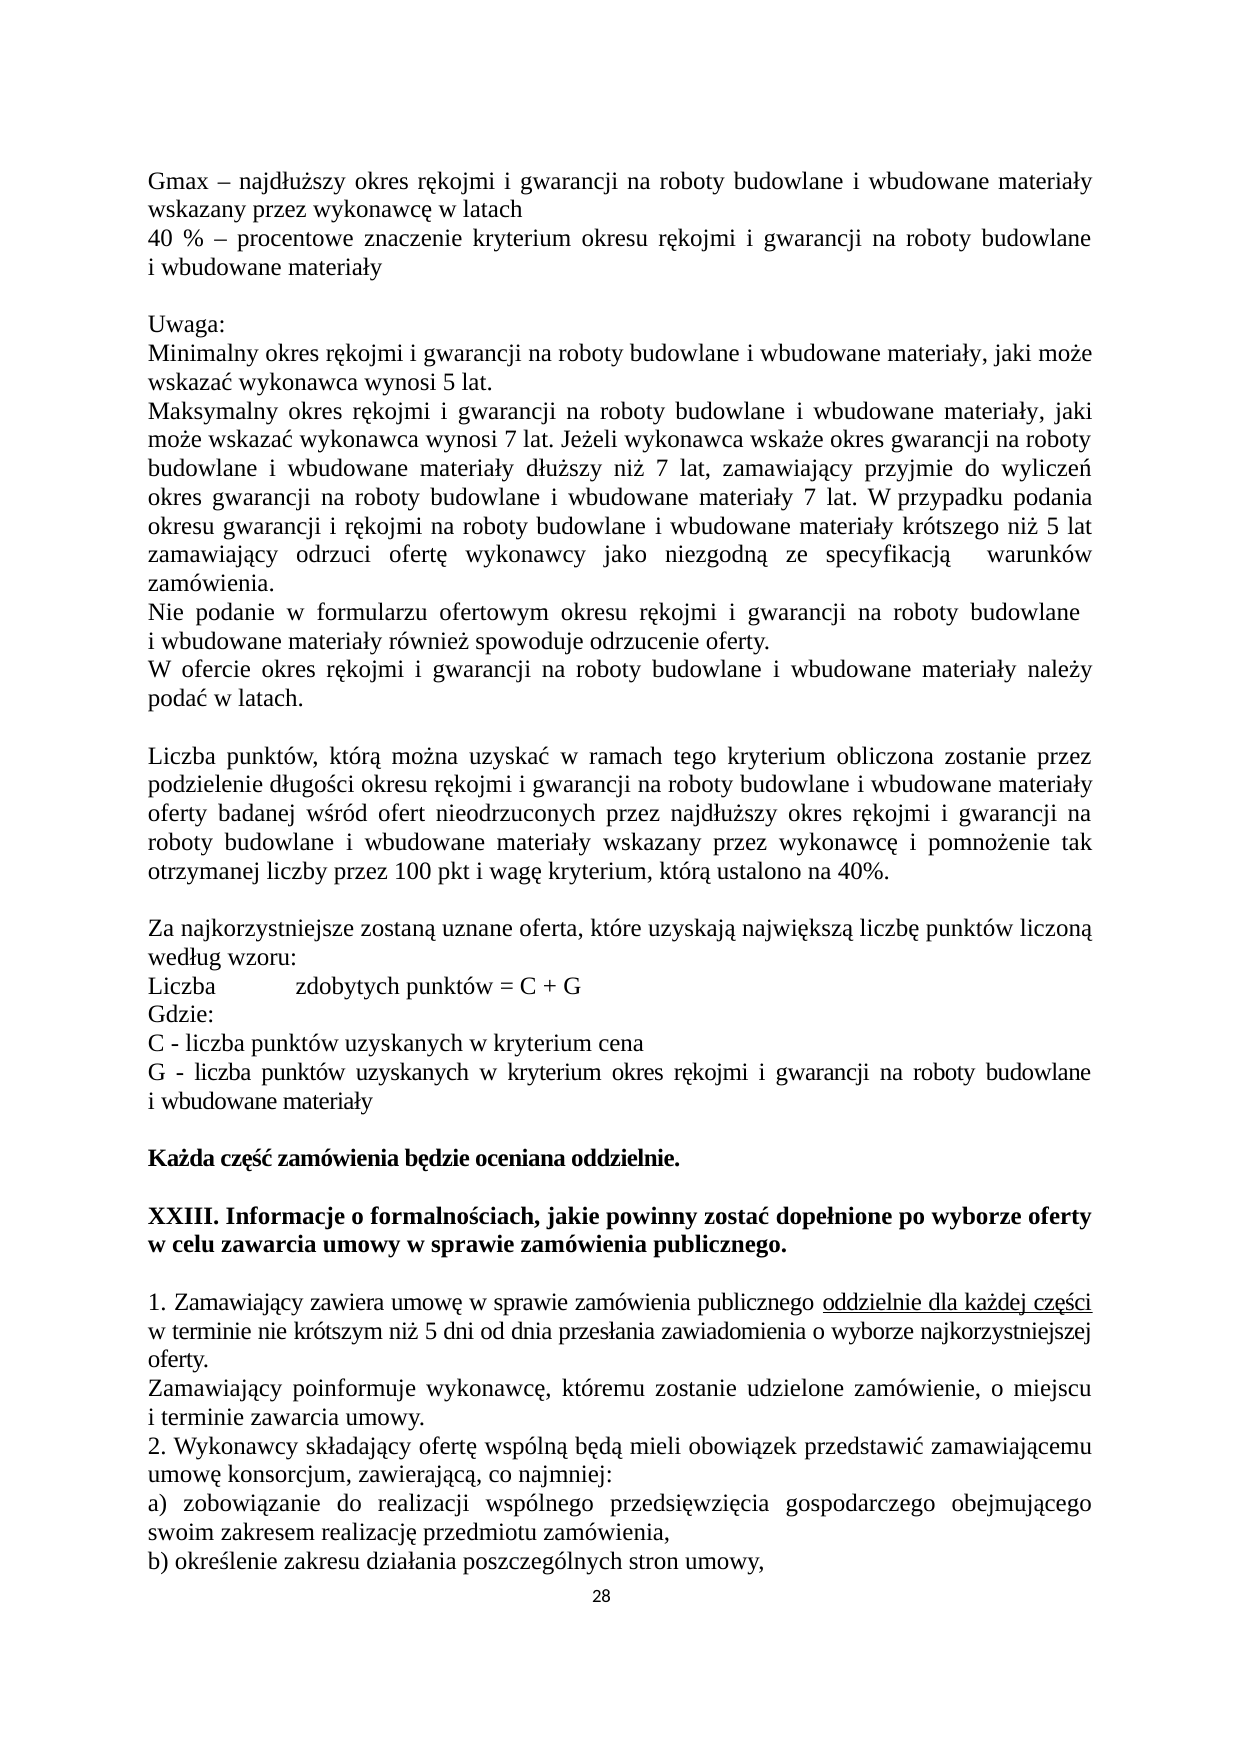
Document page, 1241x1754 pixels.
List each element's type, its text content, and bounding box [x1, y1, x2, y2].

text 40 % – procentowe znaczenie kryterium okresu rękojmi i gwarancji na roboty budowlane i wbudowane materiały [148, 223, 1093, 281]
text Gdzie: [148, 999, 1093, 1028]
text Uwaga: [148, 309, 1093, 338]
text Zamawiający poinformuje wykonawcę, któremu zostanie udzielone zamówienie, o miejscu i terminie zawarcia umowy. [148, 1373, 1093, 1431]
text W ofercie okres rękojmi i gwarancji na roboty budowlane i wbudowane materiały należy podać w latach. [148, 654, 1093, 712]
text 1. Zamawiający zawiera umowę w sprawie zamówienia publicznego oddzielnie dla każdej części w terminie nie krótszym niż 5 dni od dnia przesłania zawiadomienia o wyborze najkorzystniejszej oferty. [148, 1287, 1093, 1373]
text XXIII. Informacje o formalnościach, jakie powinny zostać dopełnione po wyborze oferty w celu zawarcia umowy w sprawie zamówienia publicznego. [148, 1201, 1093, 1258]
text Maksymalny okres rękojmi i gwarancji na roboty budowlane i wbudowane materiały, jaki może wskazać wykonawca wynosi 7 lat. Jeżeli wykonawca wskaże okres gwarancji na roboty budowlane i wbudowane materiały dłuższy niż 7 lat, zamawiający przyjmie do wyliczeń okres gwarancji na roboty budowlane i wbudowane materiały 7 lat. W przypadku podania okresu gwarancji i rękojmi na roboty budowlane i wbudowane materiały krótszego niż 5 lat zamawiający odrzuci ofertę wykonawcy jako niezgodną ze specyfikacją warunków zamówienia. [148, 396, 1093, 597]
text Każda część zamówienia będzie oceniana oddzielnie. [148, 1143, 1093, 1172]
text Minimalny okres rękojmi i gwarancji na roboty budowlane i wbudowane materiały, jaki może wskazać wykonawca wynosi 5 lat. [148, 338, 1093, 396]
text Nie podanie w formularzu ofertowym okresu rękojmi i gwarancji na roboty budowlane i wbudowane materiały również spowoduje odrzucenie oferty. [148, 597, 1093, 654]
text b) określenie zakresu działania poszczególnych stron umowy, [148, 1546, 1093, 1574]
text G - liczba punktów uzyskanych w kryterium okres rękojmi i gwarancji na roboty budowlane i wbudowane materiały [148, 1057, 1093, 1114]
text 2. Wykonawcy składający ofertę wspólną będą mieli obowiązek przedstawić zamawiającemu umowę konsorcjum, zawierającą, co najmniej: [148, 1431, 1093, 1488]
text Liczba punktów, którą można uzyskać w ramach tego kryterium obliczona zostanie przez podzielenie długości okresu rękojmi i gwarancji na roboty budowlane i wbudowane materiały oferty badanej wśród ofert nieodrzuconych przez najdłuższy okres rękojmi i gwarancji na roboty budowlane i wbudowane materiały wskazany przez wykonawcę i pomnożenie tak otrzymanej liczby przez 100 pkt i wagę kryterium, którą ustalono na 40%. [148, 741, 1093, 884]
text Gmax – najdłuższy okres rękojmi i gwarancji na roboty budowlane i wbudowane materiały wskazany przez wykonawcę w latach [148, 166, 1093, 223]
text Liczba zdobytych punktów = C + G [148, 971, 1093, 999]
text Za najkorzystniejsze zostaną uznane oferta, które uzyskają największą liczbę punktów liczoną według wzoru: [148, 913, 1093, 971]
text a) zobowiązanie do realizacji wspólnego przedsięwzięcia gospodarczego obejmującego swoim zakresem realizację przedmiotu zamówienia, [148, 1488, 1093, 1546]
text C - liczba punktów uzyskanych w kryterium cena [148, 1028, 1093, 1057]
